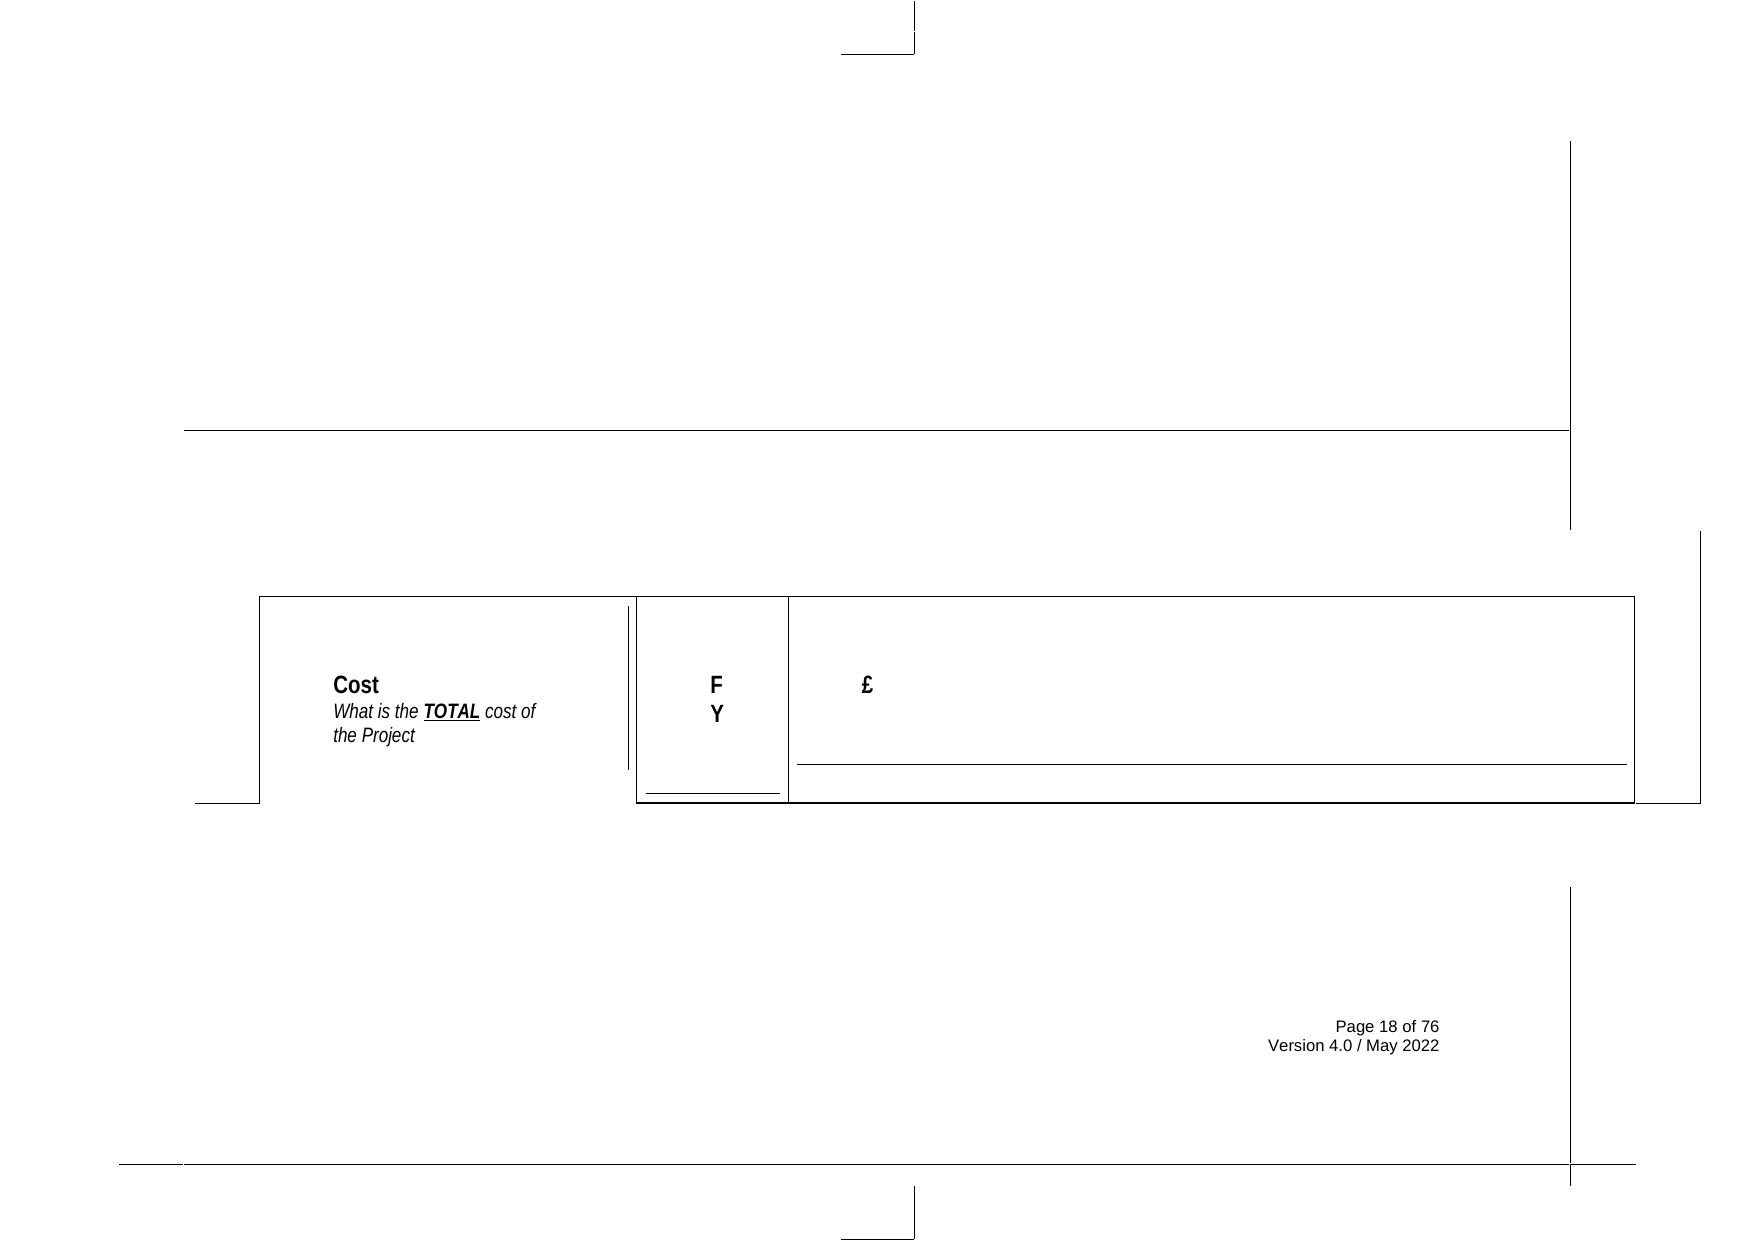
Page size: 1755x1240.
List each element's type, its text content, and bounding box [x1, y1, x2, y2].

table_header Cost What is the TOTAL cost of the Project [260, 597, 636, 802]
table_header £ [789, 597, 1634, 802]
table_header FY [637, 597, 788, 802]
